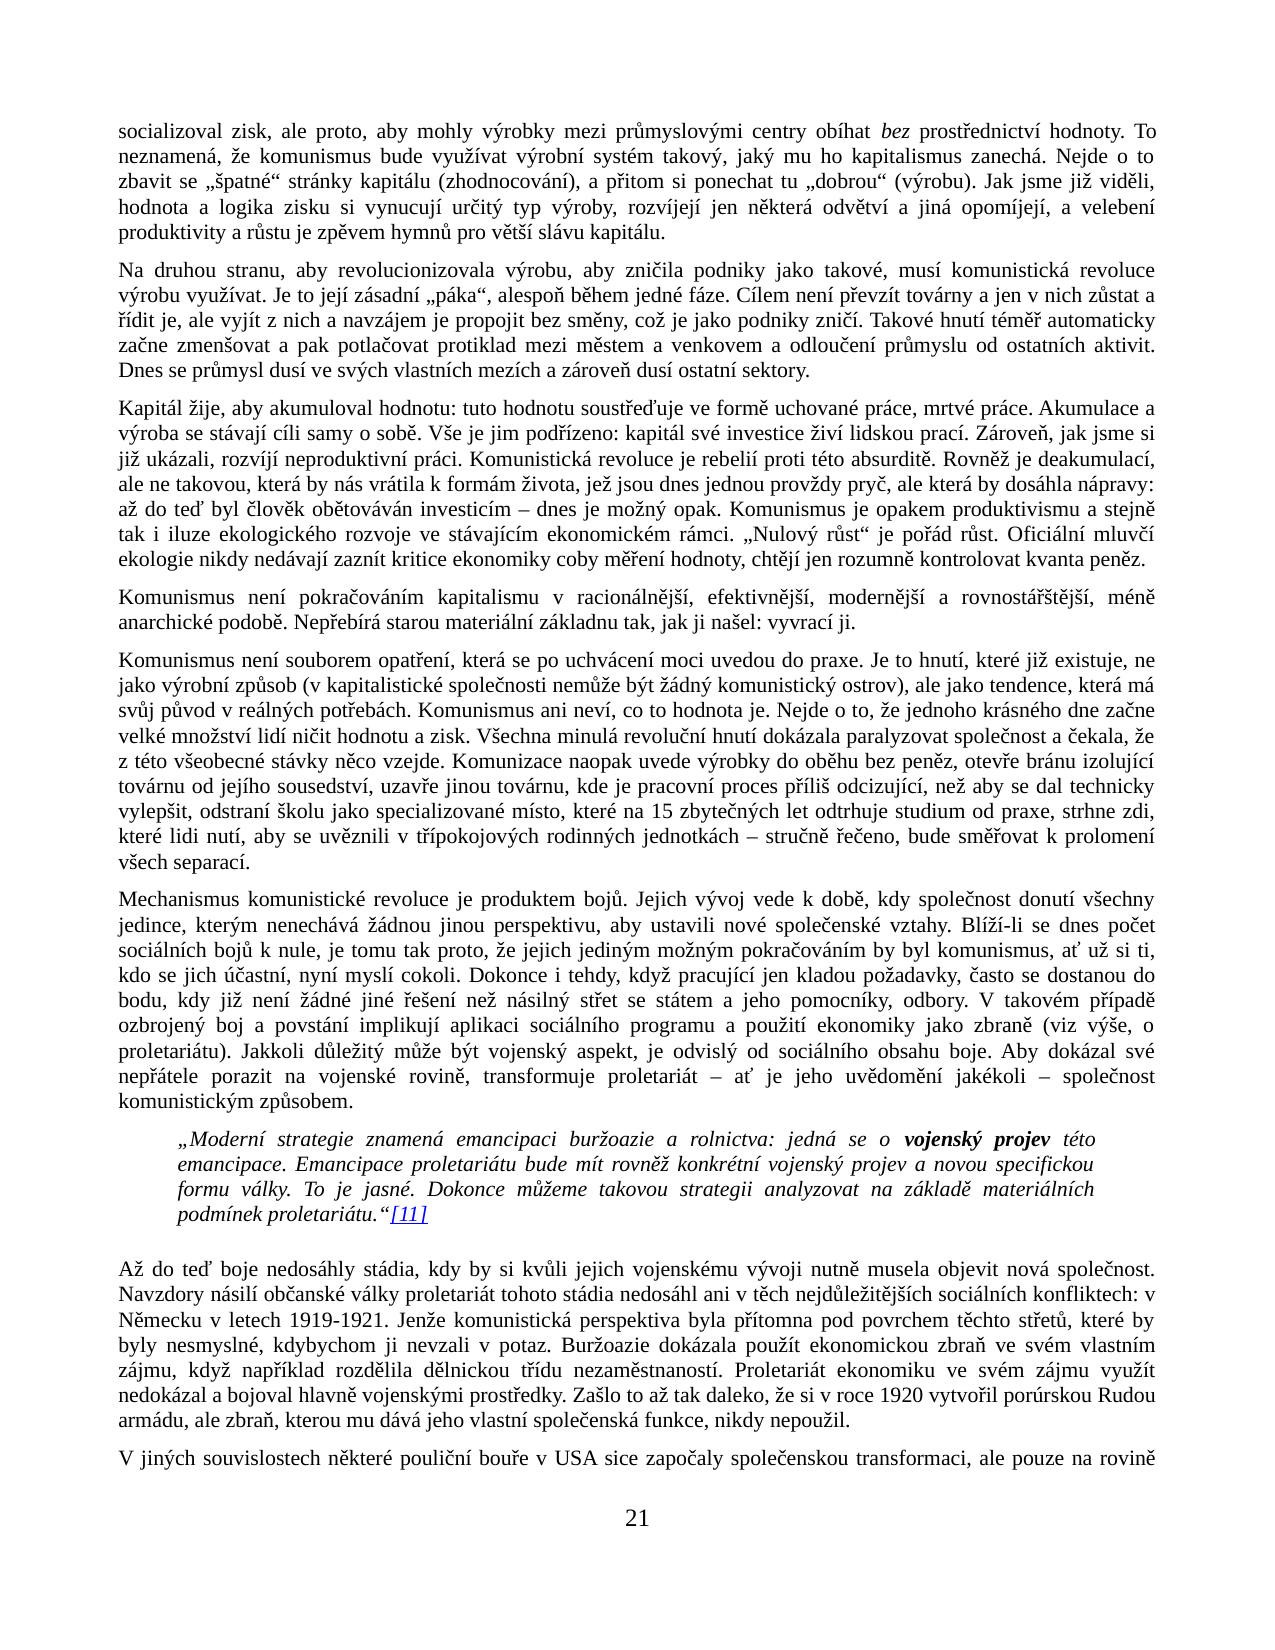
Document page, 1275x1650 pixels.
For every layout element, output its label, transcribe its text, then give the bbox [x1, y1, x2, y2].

text Komunismus není pokračováním kapitalismu v racionálnější, efektivnější, modernější a rovnostářštější, méně anarchické podobě. Nepřebírá starou materiální základnu tak, jak ji našel: vyvrací ji. [118, 584, 1157, 634]
text Mechanismus komunistické revoluce je produktem bojů. Jejich vývoj vede k době, kdy společnost donutí všechny jedince, kterým nenechává žádnou jinou perspektivu, aby ustavili nové společenské vztahy. Blíží-li se dnes počet sociálních bojů k nule, je tomu tak proto, že jejich jediným možným pokračováním by byl komunismus, ať už si ti, kdo se jich účastní, nyní myslí cokoli. Dokonce i tehdy, když pracující jen kladou požadavky, často se dostanou do bodu, kdy již není žádné jiné řešení než násilný střet se státem a jeho pomocníky, odbory. V takovém případě ozbrojený boj a povstání implikují aplikaci sociálního programu a použití ekonomiky jako zbraně (viz výše, o proletariátu). Jakkoli důležitý může být vojenský aspekt, je odvislý od sociálního obsahu boje. Aby dokázal své nepřátele porazit na vojenské rovině, transformuje proletariát – ať je jeho uvědomění jakékoli – společnost komunistickým způsobem. [118, 886, 1157, 1113]
text Kapitál žije, aby akumuloval hodnotu: tuto hodnotu soustřeďuje ve formě uchované práce, mrtvé práce. Akumulace a výroba se stávají cíli samy o sobě. Vše je jim podřízeno: kapitál své investice živí lidskou prací. Zároveň, jak jsme si již ukázali, rozvíjí neproduktivní práci. Komunistická revoluce je rebelií proti této absurditě. Rovněž je deakumulací, ale ne takovou, která by nás vrátila k formám života, jež jsou dnes jednou provždy pryč, ale která by dosáhla nápravy: až do teď byl člověk obětováván investicím – dnes je možný opak. Komunismus je opakem produktivismu a stejně tak i iluze ekologického rozvoje ve stávajícím ekonomickém rámci. „Nulový růst“ je pořád růst. Oficiální mluvčí ekologie nikdy nedávají zaznít kritice ekonomiky coby měření hodnoty, chtějí jen rozumně kontrolovat kvanta peněz. [118, 395, 1157, 572]
text Komunismus není souborem opatření, která se po uchvácení moci uvedou do praxe. Je to hnutí, které již existuje, ne jako výrobní způsob (v kapitalistické společnosti nemůže být žádný komunistický ostrov), ale jako tendence, která má svůj původ v reálných potřebách. Komunismus ani neví, co to hodnota je. Nejde o to, že jednoho krásného dne začne velké množství lidí ničit hodnotu a zisk. Všechna minulá revoluční hnutí dokázala paralyzovat společnost a čekala, že z této všeobecné stávky něco vzejde. Komunizace naopak uvede výrobky do oběhu bez peněz, otevře bránu izolující továrnu od jejího sousedství, uzavře jinou továrnu, kde je pracovní proces příliš odcizující, než aby se dal technicky vylepšit, odstraní školu jako specializované místo, které na 15 zbytečných let odtrhuje studium od praxe, strhne zdi, které lidi nutí, aby se uvěznili v třípokojových rodinných jednotkách – stručně řečeno, bude směřovat k prolomení všech separací. [118, 647, 1157, 874]
text Na druhou stranu, aby revolucionizovala výrobu, aby zničila podniky jako takové, musí komunistická revoluce výrobu využívat. Je to její zásadní „páka“, alespoň během jedné fáze. Cílem není převzít továrny a jen v nich zůstat a řídit je, ale vyjít z nich a navzájem je propojit bez směny, což je jako podniky zničí. Takové hnutí téměř automaticky začne zmenšovat a pak potlačovat protiklad mezi městem a venkovem a odloučení průmyslu od ostatních aktivit. Dnes se průmysl dusí ve svých vlastních mezích a zároveň dusí ostatní sektory. [118, 257, 1157, 383]
text socializoval zisk, ale proto, aby mohly výrobky mezi průmyslovými centry obíhat bez prostřednictví hodnoty. To neznamená, že komunismus bude využívat výrobní systém takový, jaký mu ho kapitalismus zanechá. Nejde o to zbavit se „špatné“ stránky kapitálu (zhodnocování), a přitom si ponechat tu „dobrou“ (výrobu). Jak jsme již viděli, hodnota a logika zisku si vynucují určitý typ výroby, rozvíjejí jen některá odvětví a jiná opomíjejí, a velebení produktivity a růstu je zpěvem hymnů pro větší slávu kapitálu. [118, 118, 1157, 244]
text Až do teď boje nedosáhly stádia, kdy by si kvůli jejich vojenskému vývoji nutně musela objevit nová společnost. Navzdory násilí občanské války proletariát tohoto stádia nedosáhl ani v těch nejdůležitějších sociálních konfliktech: v Německu v letech 1919-1921. Jenže komunistická perspektiva byla přítomna pod povrchem těchto střetů, které by byly nesmyslné, kdybychom ji nevzali v potaz. Buržoazie dokázala použít ekonomickou zbraň ve svém vlastním zájmu, když například rozdělila dělnickou třídu nezaměstnaností. Proletariát ekonomiku ve svém zájmu využít nedokázal a bojoval hlavně vojenskými prostředky. Zašlo to až tak daleko, že si v roce 1920 vytvořil porúrskou Rudou armádu, ale zbraň, kterou mu dává jeho vlastní společenská funkce, nikdy nepoužil. [118, 1256, 1157, 1433]
text „Moderní strategie znamená emancipaci buržoazie a rolnictva: jedná se o vojenský projev této emancipace. Emancipace proletariátu bude mít rovněž konkrétní vojenský projev a novou specifickou formu války. To je jasné. Dokonce můžeme takovou strategii analyzovat na základě materiálních podmínek proletariátu.“[11] [177, 1126, 1098, 1227]
text V jiných souvislostech některé pouliční bouře v USA sice započaly společenskou transformaci, ale pouze na rovině [118, 1445, 1157, 1470]
